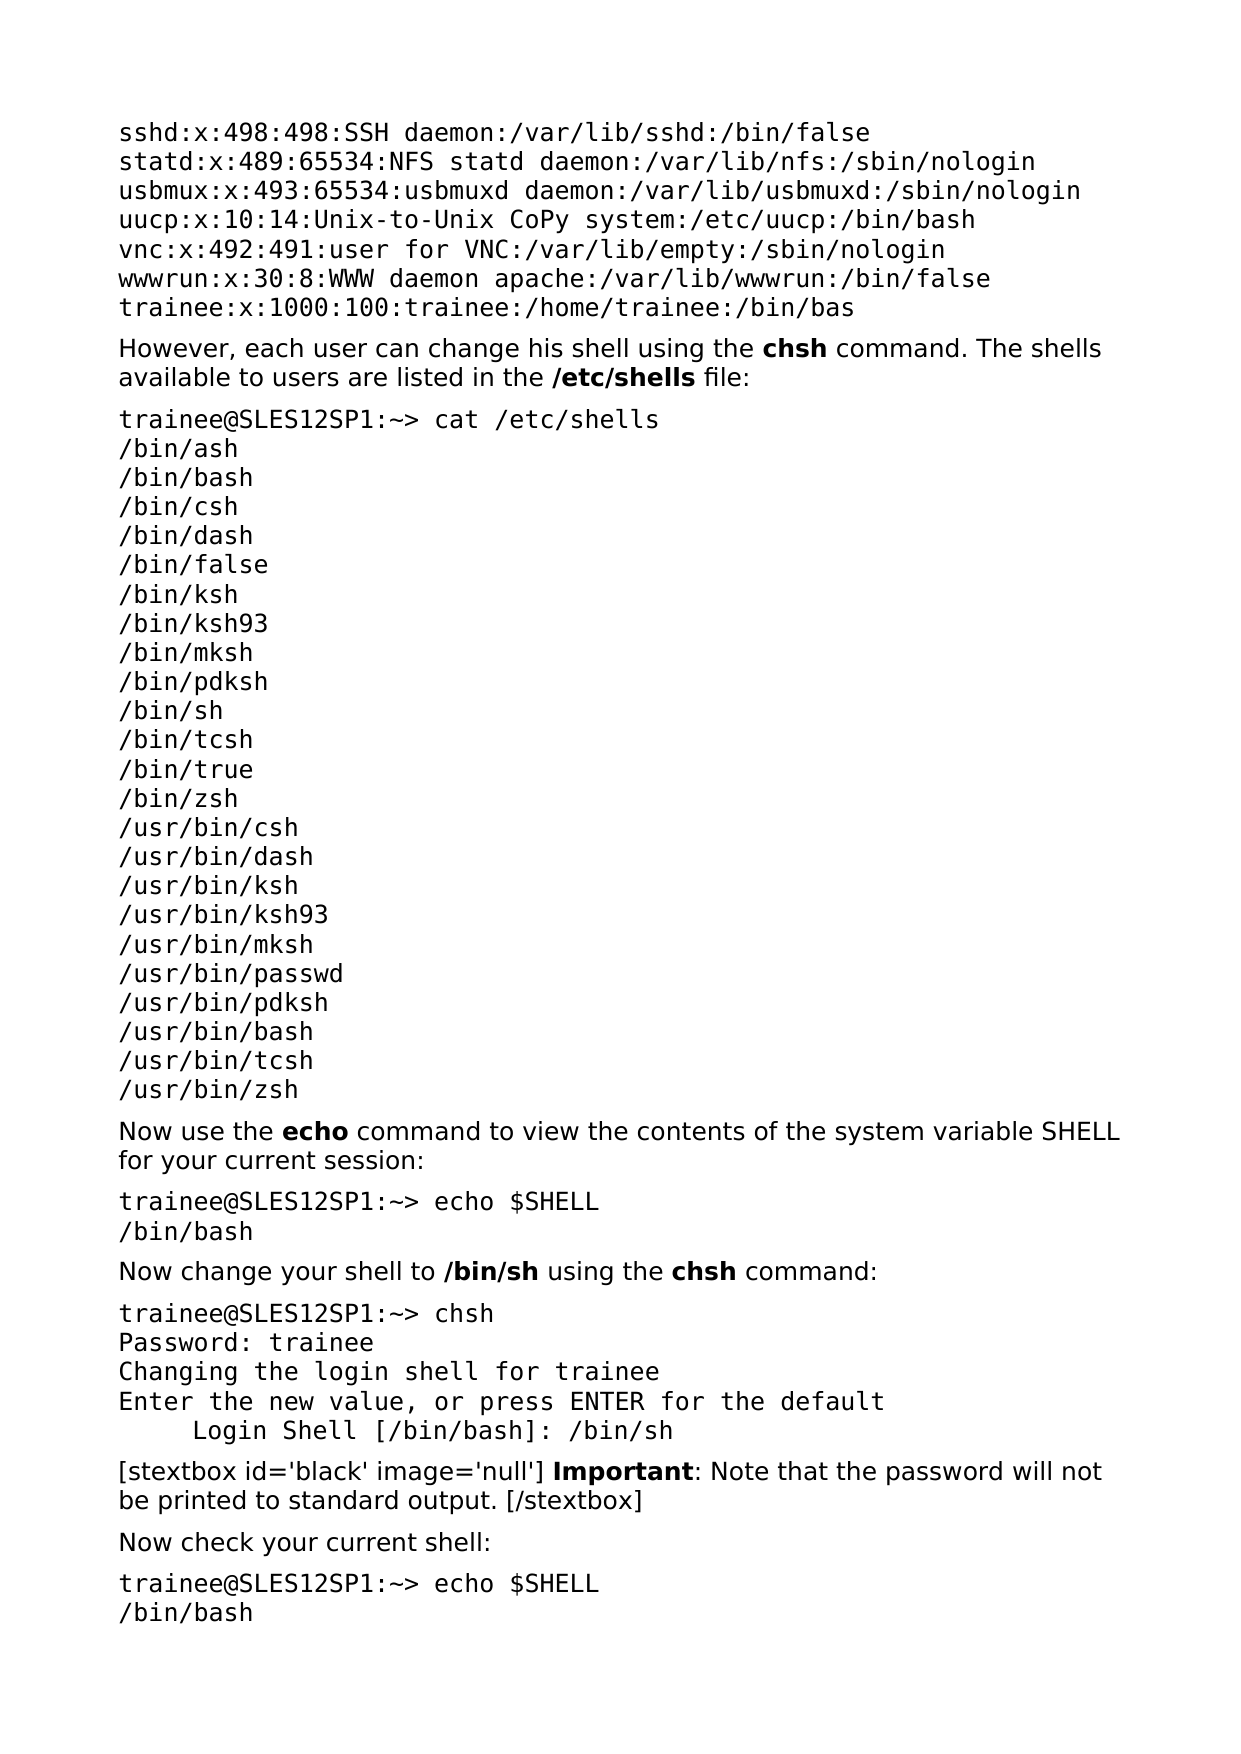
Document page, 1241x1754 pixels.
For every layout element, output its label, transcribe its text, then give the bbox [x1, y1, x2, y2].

text Now check your current shell: [118, 1528, 1122, 1557]
text However, each user can change his shell using the chsh command. The shells available to users are listed in the /etc/shells file: [118, 334, 1122, 392]
text Now change your shell to /bin/sh using the chsh command: [118, 1258, 1122, 1287]
text trainee@SLES12SP1:~> cat /etc/shells /bin/ash /bin/bash /bin/csh /bin/dash /bin/false /bin/ksh /bin/ksh93 /bin/mksh /bin/pdksh /bin/sh /bin/tcsh /bin/true /bin/zsh /usr/bin/csh /usr/bin/dash /usr/bin/ksh /usr/bin/ksh93 /usr/bin/mksh /usr/bin/passwd /usr/bin/pdksh /usr/bin/bash /usr/bin/tcsh /usr/bin/zsh [118, 405, 1122, 1105]
text trainee@SLES12SP1:~> chsh Password: trainee Changing the login shell for trainee Enter the new value, or press ENTER for the default Login Shell [/bin/bash]: /bin/sh [118, 1299, 1122, 1445]
text trainee@SLES12SP1:~> echo $SHELL /bin/bash [118, 1187, 1122, 1246]
text trainee@SLES12SP1:~> echo $SHELL /bin/bash [118, 1569, 1122, 1628]
text Now use the echo command to view the contents of the system variable SHELL for your current session: [118, 1117, 1122, 1175]
text [stextbox id='black' image='null'] Important: Note that the password will not be printed to standard output. [/stextbox] [118, 1457, 1122, 1515]
text sshd:x:498:498:SSH daemon:/var/lib/sshd:/bin/false statd:x:489:65534:NFS statd daemon:/var/lib/nfs:/sbin/nologin usbmux:x:493:65534:usbmuxd daemon:/var/lib/usbmuxd:/sbin/nologin uucp:x:10:14:Unix-to-Unix CoPy system:/etc/uucp:/bin/bash vnc:x:492:491:user for VNC:/var/lib/empty:/sbin/nologin wwwrun:x:30:8:WWW daemon apache:/var/lib/wwwrun:/bin/false trainee:x:1000:100:trainee:/home/trainee:/bin/bas [118, 118, 1122, 322]
